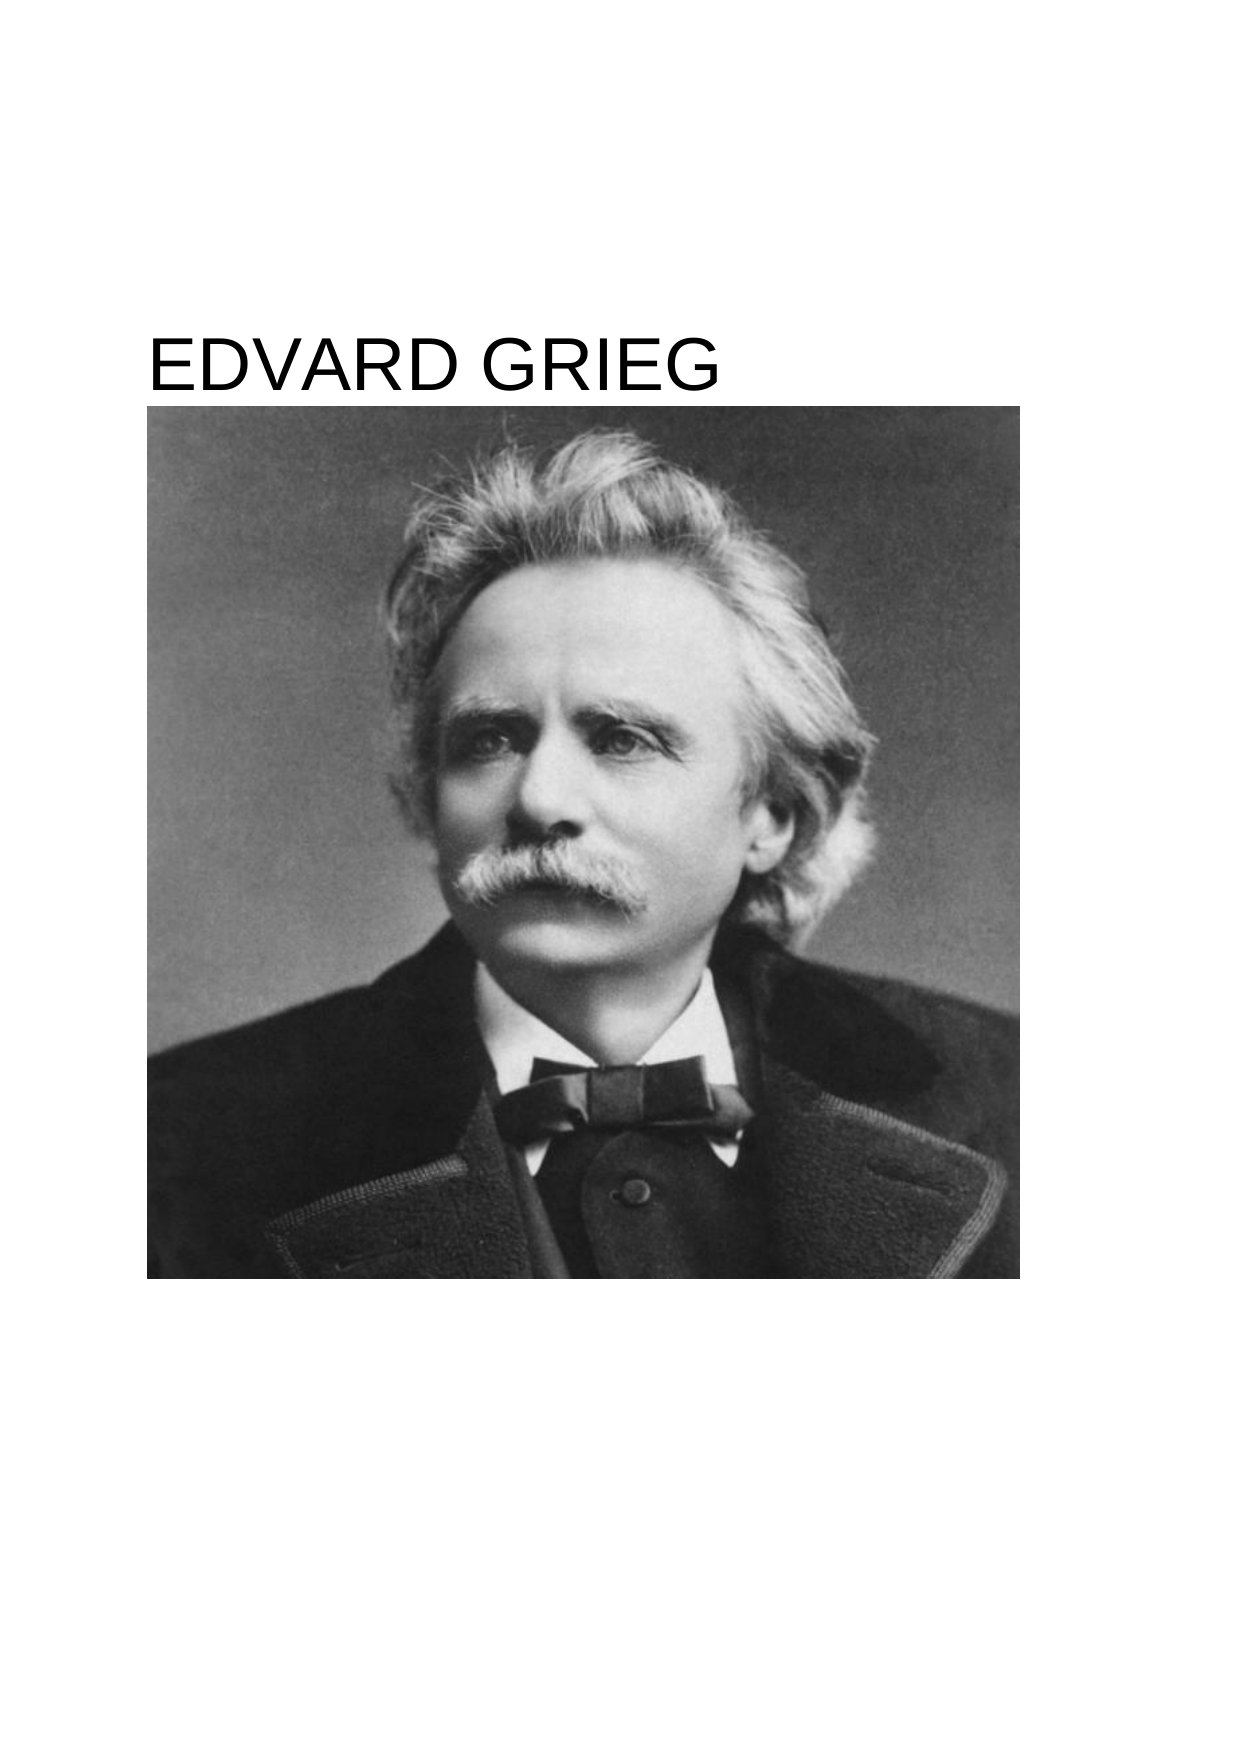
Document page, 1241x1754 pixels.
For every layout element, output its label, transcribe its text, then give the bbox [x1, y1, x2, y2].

text EDVARD GRIEG [148, 320, 1085, 406]
picture [147, 406, 1020, 1279]
